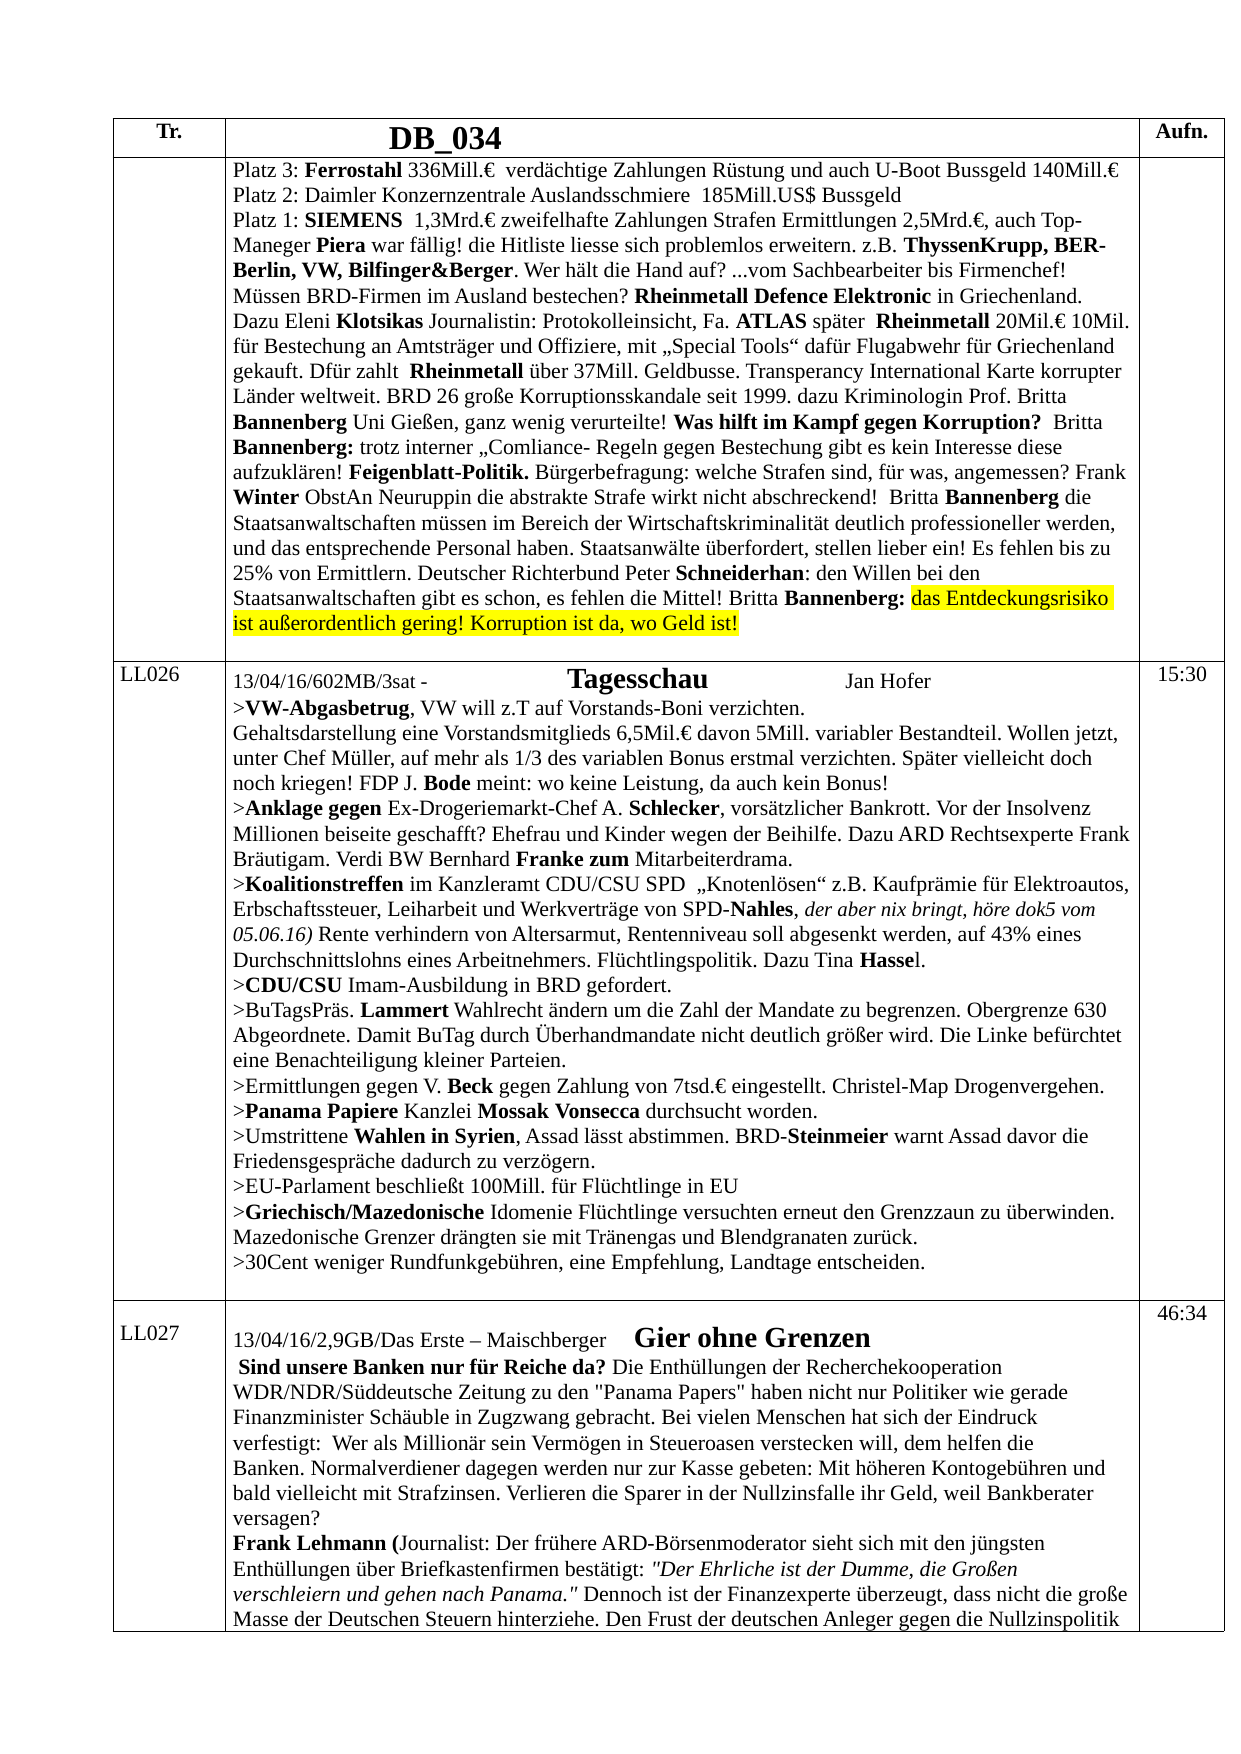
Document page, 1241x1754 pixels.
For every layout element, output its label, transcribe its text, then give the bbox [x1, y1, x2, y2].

table_cell 15:30 [1140, 662, 1224, 1299]
table_cell 13/04/16/602MB/3sat - Tagesschau Jan Hofer >VW-Abgasbetrug, VW will z.T auf Vorstands-Boni verzichten. Gehaltsdarstellung eine Vorstandsmitglieds 6,5Mil.€ davon 5Mill. variabler Bestandteil. Wollen jetzt, unter Chef Müller, auf mehr als 1/3 des variablen Bonus erstmal verzichten. Später vielleicht doch noch kriegen! FDP J. Bode meint: wo keine Leistung, da auch kein Bonus! >Anklage gegen Ex-Drogeriemarkt-Chef A. Schlecker, vorsätzlicher Bankrott. Vor der Insolvenz Millionen beiseite geschafft? Ehefrau und Kinder wegen der Beihilfe. Dazu ARD Rechtsexperte Frank Bräutigam. Verdi BW Bernhard Franke zum Mitarbeiterdrama. >Koalitionstreffen im Kanzleramt CDU/CSU SPD „Knotenlösen“ z.B. Kaufprämie für Elektroautos, Erbschaftssteuer, Leiharbeit und Werkverträge von SPD-Nahles, der aber nix bringt, höre dok5 vom 05.06.16) Rente verhindern von Altersarmut, Rentenniveau soll abgesenkt werden, auf 43% eines Durchschnittslohns eines Arbeitnehmers. Flüchtlingspolitik. Dazu Tina Hassel. >CDU/CSU Imam-Ausbildung in BRD gefordert. >BuTagsPräs. Lammert Wahlrecht ändern um die Zahl der Mandate zu begrenzen. Obergrenze 630 Abgeordnete. Damit BuTag durch Überhandmandate nicht deutlich größer wird. Die Linke befürchtet eine Benachteiligung kleiner Parteien. >Ermittlungen gegen V. Beck gegen Zahlung von 7tsd.€ eingestellt. Christel-Map Drogenvergehen. >Panama Papiere Kanzlei Mossak Vonsecca durchsucht worden. >Umstrittene Wahlen in Syrien, Assad lässt abstimmen. BRD-Steinmeier warnt Assad davor die Friedensgespräche dadurch zu verzögern. >EU-Parlament beschließt 100Mill. für Flüchtlinge in EU >Griechisch/Mazedonische Idomenie Flüchtlinge versuchten erneut den Grenzzaun zu überwinden. Mazedonische Grenzer drängten sie mit Tränengas und Blendgranaten zurück. >30Cent weniger Rundfunkgebühren, eine Empfehlung, Landtage entscheiden. [226, 662, 1139, 1299]
table_cell Platz 3: Ferrostahl 336Mill.€ verdächtige Zahlungen Rüstung und auch U-Boot Bussgeld 140Mill.€ Platz 2: Daimler Konzernzentrale Auslandsschmiere 185Mill.US$ Bussgeld Platz 1: SIEMENS 1,3Mrd.€ zweifelhafte Zahlungen Strafen Ermittlungen 2,5Mrd.€, auch Top-Maneger Piera war fällig! die Hitliste liesse sich problemlos erweitern. z.B. ThyssenKrupp, BER-Berlin, VW, Bilfinger&Berger. Wer hält die Hand auf? ...vom Sachbearbeiter bis Firmenchef! Müssen BRD-Firmen im Ausland bestechen? Rheinmetall Defence Elektronic in Griechenland. Dazu Eleni Klotsikas Journalistin: Protokolleinsicht, Fa. ATLAS später Rheinmetall 20Mil.€ 10Mil. für Bestechung an Amtsträger und Offiziere, mit „Special Tools“ dafür Flugabwehr für Griechenland gekauft. Dfür zahlt Rheinmetall über 37Mill. Geldbusse. Transperancy International Karte korrupter Länder weltweit. BRD 26 große Korruptionsskandale seit 1999. dazu Kriminologin Prof. Britta Bannenberg Uni Gießen, ganz wenig verurteilte! Was hilft im Kampf gegen Korruption? Britta Bannenberg: trotz interner „Comliance- Regeln gegen Bestechung gibt es kein Interesse diese aufzuklären! Feigenblatt-Politik. Bürgerbefragung: welche Strafen sind, für was, angemessen? Frank Winter ObstAn Neuruppin die abstrakte Strafe wirkt nicht abschreckend! Britta Bannenberg die Staatsanwaltschaften müssen im Bereich der Wirtschaftskriminalität deutlich professioneller werden, und das entsprechende Personal haben. Staatsanwälte überfordert, stellen lieber ein! Es fehlen bis zu 25% von Ermittlern. Deutscher Richterbund Peter Schneiderhan: den Willen bei den Staatsanwaltschaften gibt es schon, es fehlen die Mittel! Britta Bannenberg: das Entdeckungsrisiko ist außerordentlich gering! Korruption ist da, wo Geld ist! [226, 158, 1139, 661]
table_header Tr. [114, 119, 225, 157]
table_cell [114, 158, 225, 661]
table_cell LL027 [114, 1301, 225, 1631]
table_header DB_034 [226, 119, 1139, 157]
table_cell 46:34 [1140, 1301, 1224, 1631]
table_cell LL026 [114, 662, 225, 1299]
table_cell 13/04/16/2,9GB/Das Erste – Maischberger Gier ohne Grenzen Sind unsere Banken nur für Reiche da? Die Enthüllungen der Recherchekooperation WDR/NDR/Süddeutsche Zeitung zu den "Panama Papers" haben nicht nur Politiker wie gerade Finanzminister Schäuble in Zugzwang gebracht. Bei vielen Menschen hat sich der Eindruck verfestigt: Wer als Millionär sein Vermögen in Steueroasen verstecken will, dem helfen die Banken. Normalverdiener dagegen werden nur zur Kasse gebeten: Mit höheren Kontogebühren und bald vielleicht mit Strafzinsen. Verlieren die Sparer in der Nullzinsfalle ihr Geld, weil Bankberater versagen? Frank Lehmann (Journalist: Der frühere ARD-Börsenmoderator sieht sich mit den jüngsten Enthüllungen über Briefkastenfirmen bestätigt: "Der Ehrliche ist der Dumme, die Großen verschleiern und gehen nach Panama." Dennoch ist der Finanzexperte überzeugt, dass nicht die große Masse der Deutschen Steuern hinterziehe. Den Frust der deutschen Anleger gegen die Nullzinspolitik [226, 1301, 1139, 1631]
table_cell [1140, 158, 1224, 661]
table_header Aufn. [1140, 119, 1224, 157]
